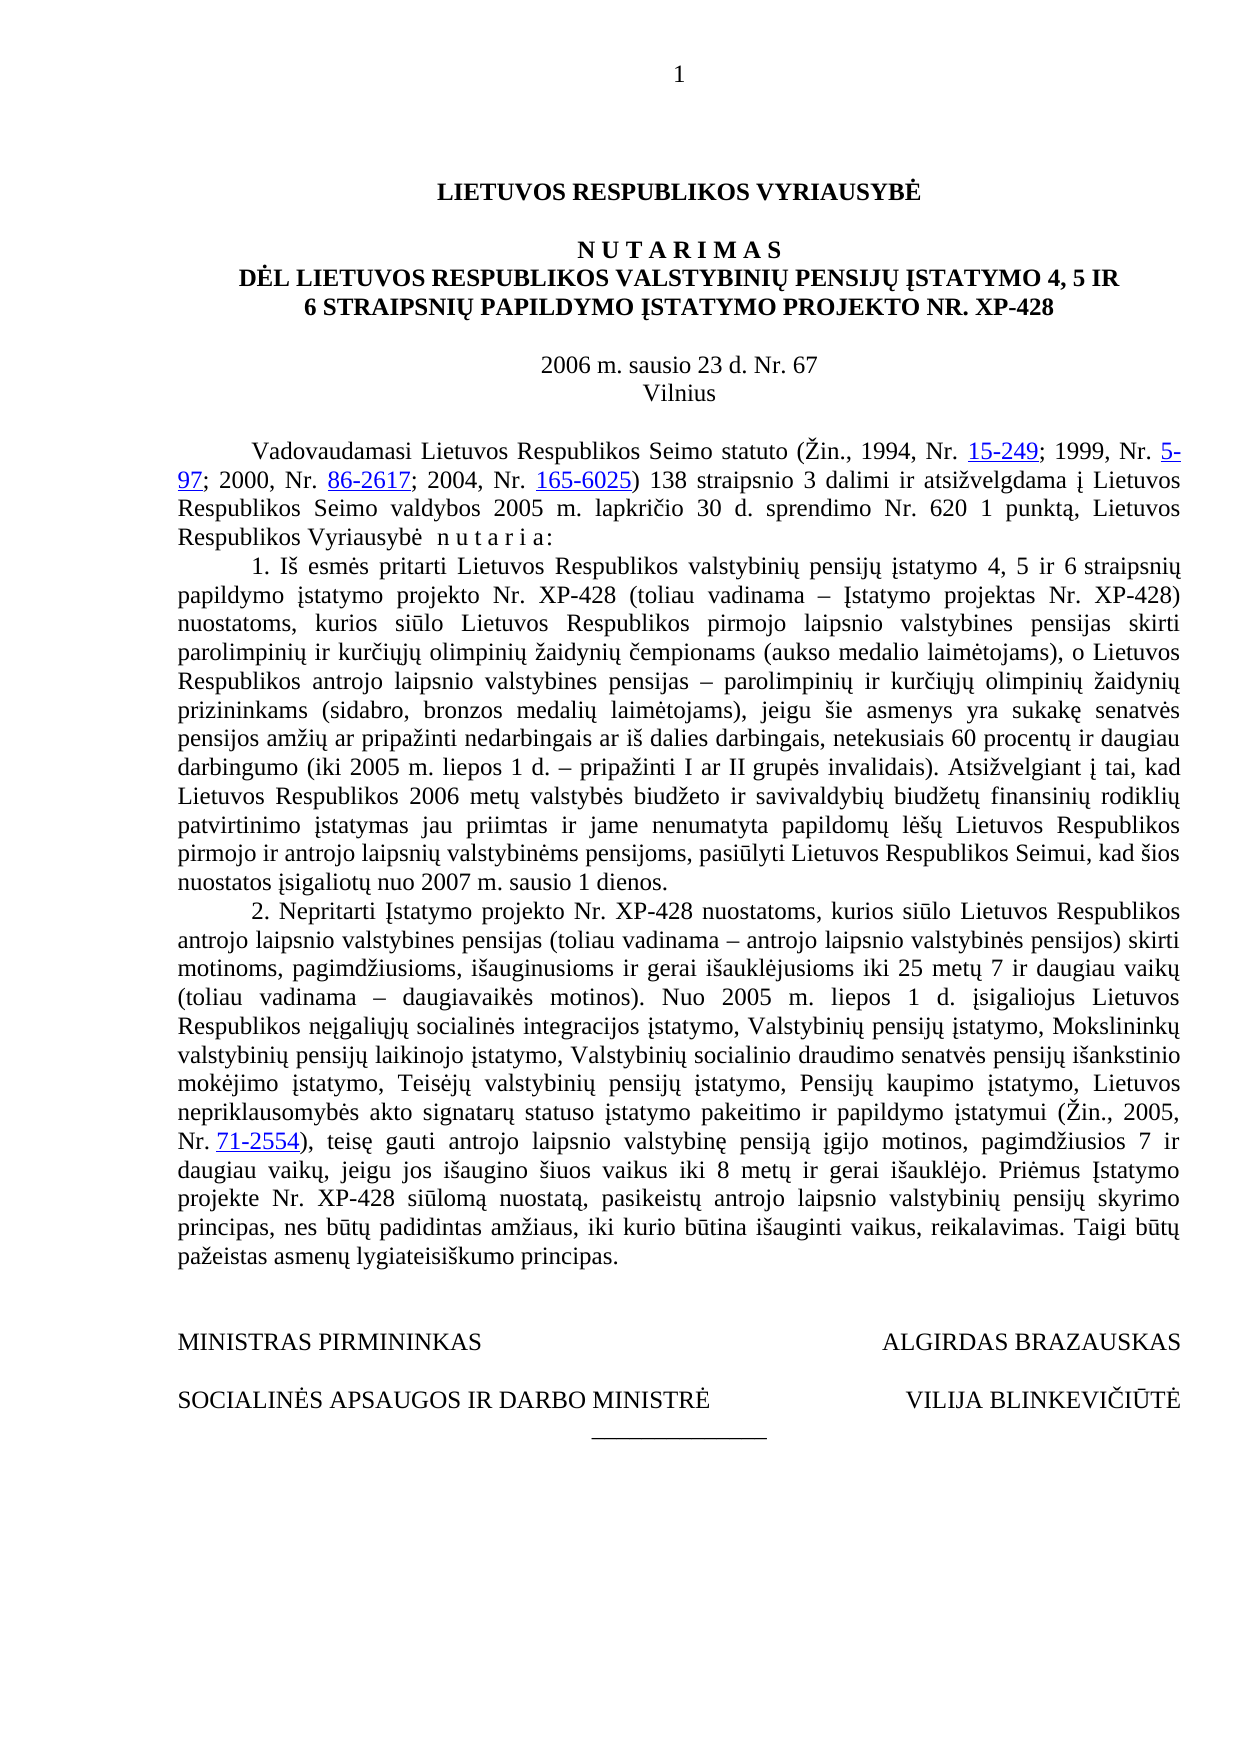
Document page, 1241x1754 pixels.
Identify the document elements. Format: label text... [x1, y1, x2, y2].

text Ministras Pirmininkas Algirdas Brazauskas [177, 1327, 1181, 1356]
text Vadovaudamasi Lietuvos Respublikos Seimo statuto (Žin., 1994, Nr. 15-249; 1999, Nr. 5-97; 2000, Nr. 86-2617; 2004, Nr. 165-6025) 138 straipsnio 3 dalimi ir atsižvelgdama į Lietuvos Respublikos Seimo valdybos 2005 m. lapkričio 30 d. sprendimo Nr. 620 1 punktą, Lietuvos Respublikos Vyriausybė nutaria: [177, 436, 1181, 551]
text 2. Nepritarti Įstatymo projekto Nr. XP-428 nuostatoms, kurios siūlo Lietuvos Respublikos antrojo laipsnio valstybines pensijas (toliau vadinama – antrojo laipsnio valstybinės pensijos) skirti motinoms, pagimdžiusioms, išauginusioms ir gerai išauklėjusioms iki 25 metų 7 ir daugiau vaikų (toliau vadinama – daugiavaikės motinos). Nuo 2005 m. liepos 1 d. įsigaliojus Lietuvos Respublikos neįgaliųjų socialinės integracijos įstatymo, Valstybinių pensijų įstatymo, Mokslininkų valstybinių pensijų laikinojo įstatymo, Valstybinių socialinio draudimo senatvės pensijų išankstinio mokėjimo įstatymo, Teisėjų valstybinių pensijų įstatymo, Pensijų kaupimo įstatymo, Lietuvos nepriklausomybės akto signatarų statuso įstatymo pakeitimo ir papildymo įstatymui (Žin., 2005, Nr. 71-2554), teisę gauti antrojo laipsnio valstybinę pensiją įgijo motinos, pagimdžiusios 7 ir daugiau vaikų, jeigu jos išaugino šiuos vaikus iki 8 metų ir gerai išauklėjo. Priėmus Įstatymo projekte Nr. XP-428 siūlomą nuostatą, pasikeistų antrojo laipsnio valstybinių pensijų skyrimo principas, nes būtų padidintas amžiaus, iki kurio būtina išauginti vaikus, reikalavimas. Taigi būtų pažeistas asmenų lygiateisiškumo principas. [177, 896, 1181, 1270]
text ______________ [177, 1413, 1181, 1442]
text DĖL LIETUVOS RESPUBLIKOS VALSTYBINIŲ PENSIJŲ ĮSTATYMO 4, 5 IR 6 STRAIPSNIŲ PAPILDYMO ĮSTATYMO PROJEKTO NR. XP-428 [177, 263, 1181, 321]
text N U T A R I M A S [177, 235, 1181, 263]
text Vilnius [177, 378, 1181, 407]
text 2006 m. sausio 23 d. Nr. 67 [177, 350, 1181, 378]
text LIETUVOS RESPUBLIKOS VYRIAUSYBĖ [177, 177, 1181, 206]
text Socialinės apsaugos ir darbo ministrė Vilija Blinkevičiūtė [177, 1385, 1181, 1413]
text 1. Iš esmės pritarti Lietuvos Respublikos valstybinių pensijų įstatymo 4, 5 ir 6 straipsnių papildymo įstatymo projekto Nr. XP-428 (toliau vadinama – Įstatymo projektas Nr. XP-428) nuostatoms, kurios siūlo Lietuvos Respublikos pirmojo laipsnio valstybines pensijas skirti parolimpinių ir kurčiųjų olimpinių žaidynių čempionams (aukso medalio laimėtojams), o Lietuvos Respublikos antrojo laipsnio valstybines pensijas – parolimpinių ir kurčiųjų olimpinių žaidynių prizininkams (sidabro, bronzos medalių laimėtojams), jeigu šie asmenys yra sukakę senatvės pensijos amžių ar pripažinti nedarbingais ar iš dalies darbingais, netekusiais 60 procentų ir daugiau darbingumo (iki 2005 m. liepos 1 d. – pripažinti I ar II grupės invalidais). Atsižvelgiant į tai, kad Lietuvos Respublikos 2006 metų valstybės biudžeto ir savivaldybių biudžetų finansinių rodiklių patvirtinimo įstatymas jau priimtas ir jame nenumatyta papildomų lėšų Lietuvos Respublikos pirmojo ir antrojo laipsnių valstybinėms pensijoms, pasiūlyti Lietuvos Respublikos Seimui, kad šios nuostatos įsigaliotų nuo 2007 m. sausio 1 dienos. [177, 551, 1181, 896]
